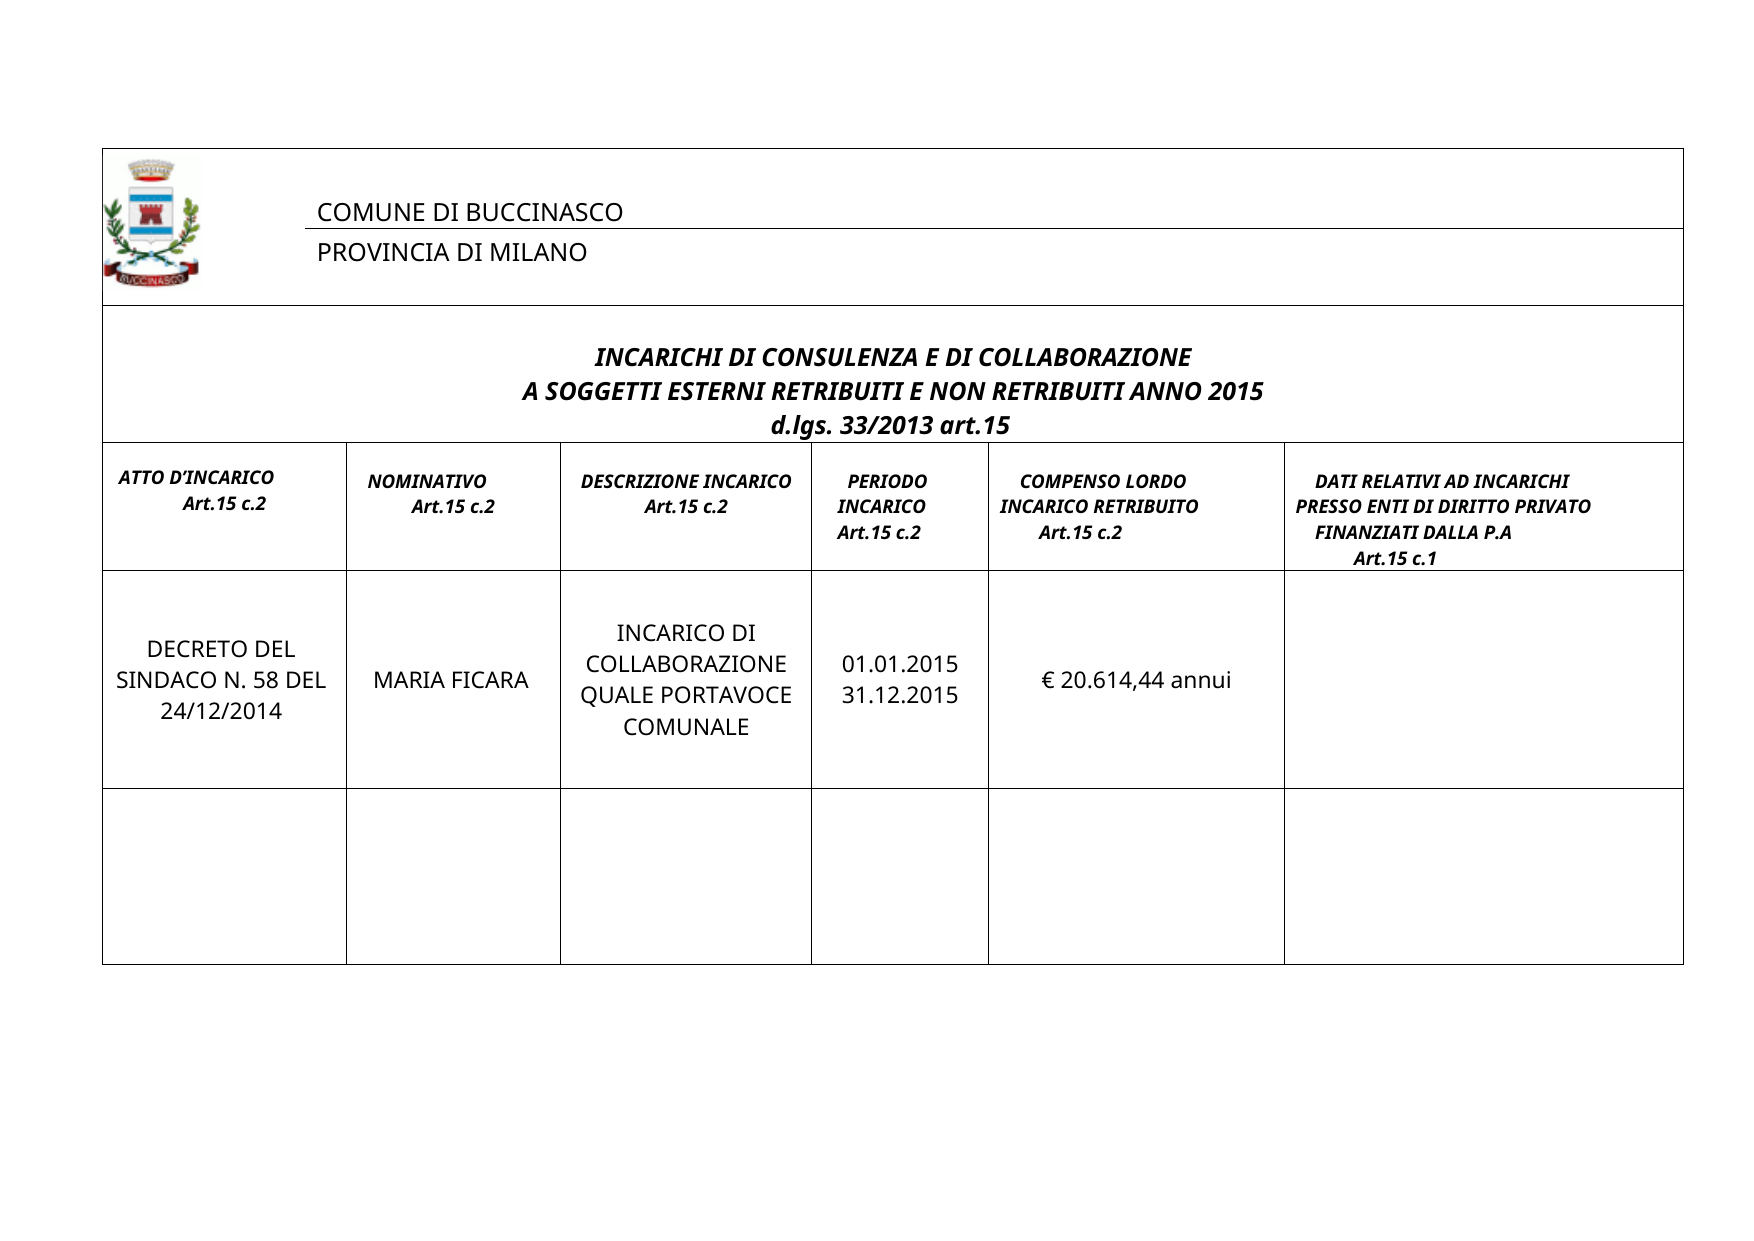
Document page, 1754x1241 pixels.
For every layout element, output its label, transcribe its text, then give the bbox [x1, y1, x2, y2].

table_cell PROVINCIA DI MILANO [305, 229, 1683, 304]
table_cell INCARICHI DI CONSULENZA E DI COLLABORAZIONE A SOGGETTI ESTERNI RETRIBUITI E NON RETRIBUITI ANNO 2015 d.lgs. 33/2013 art.15 [103, 306, 1683, 442]
table_cell [561, 789, 811, 964]
table_cell COMPENSO LORDO INCARICO RETRIBUITO Art.15 c.2 [989, 443, 1284, 570]
table_cell € 20.614,44 annui [989, 571, 1284, 787]
table_cell [1285, 789, 1683, 964]
table_cell [1285, 571, 1683, 787]
table_cell ATTO D’INCARICO Art.15 c.2 [103, 443, 346, 570]
table_header COMUNE DI BUCCINASCO [305, 149, 1683, 228]
table_header [103, 149, 305, 304]
table_cell [347, 789, 560, 964]
table_cell PERIODO INCARICO Art.15 c.2 [812, 443, 988, 570]
table_cell [812, 789, 988, 964]
table_cell DECRETO DEL SINDACO N. 58 DEL 24/12/2014 [103, 571, 346, 787]
table_cell DESCRIZIONE INCARICO Art.15 c.2 [561, 443, 811, 570]
table_cell INCARICO DI COLLABORAZIONE QUALE PORTAVOCE COMUNALE [561, 571, 811, 787]
table_cell DATI RELATIVI AD INCARICHI PRESSO ENTI DI DIRITTO PRIVATO FINANZIATI DALLA P.A Art.15 c.1 [1285, 443, 1683, 570]
table_cell [989, 789, 1284, 964]
picture [102, 155, 202, 291]
table_cell MARIA FICARA [347, 571, 560, 787]
table_cell 01.01.2015 31.12.2015 [812, 571, 988, 787]
table_cell NOMINATIVO Art.15 c.2 [347, 443, 560, 570]
table_cell [103, 789, 346, 964]
